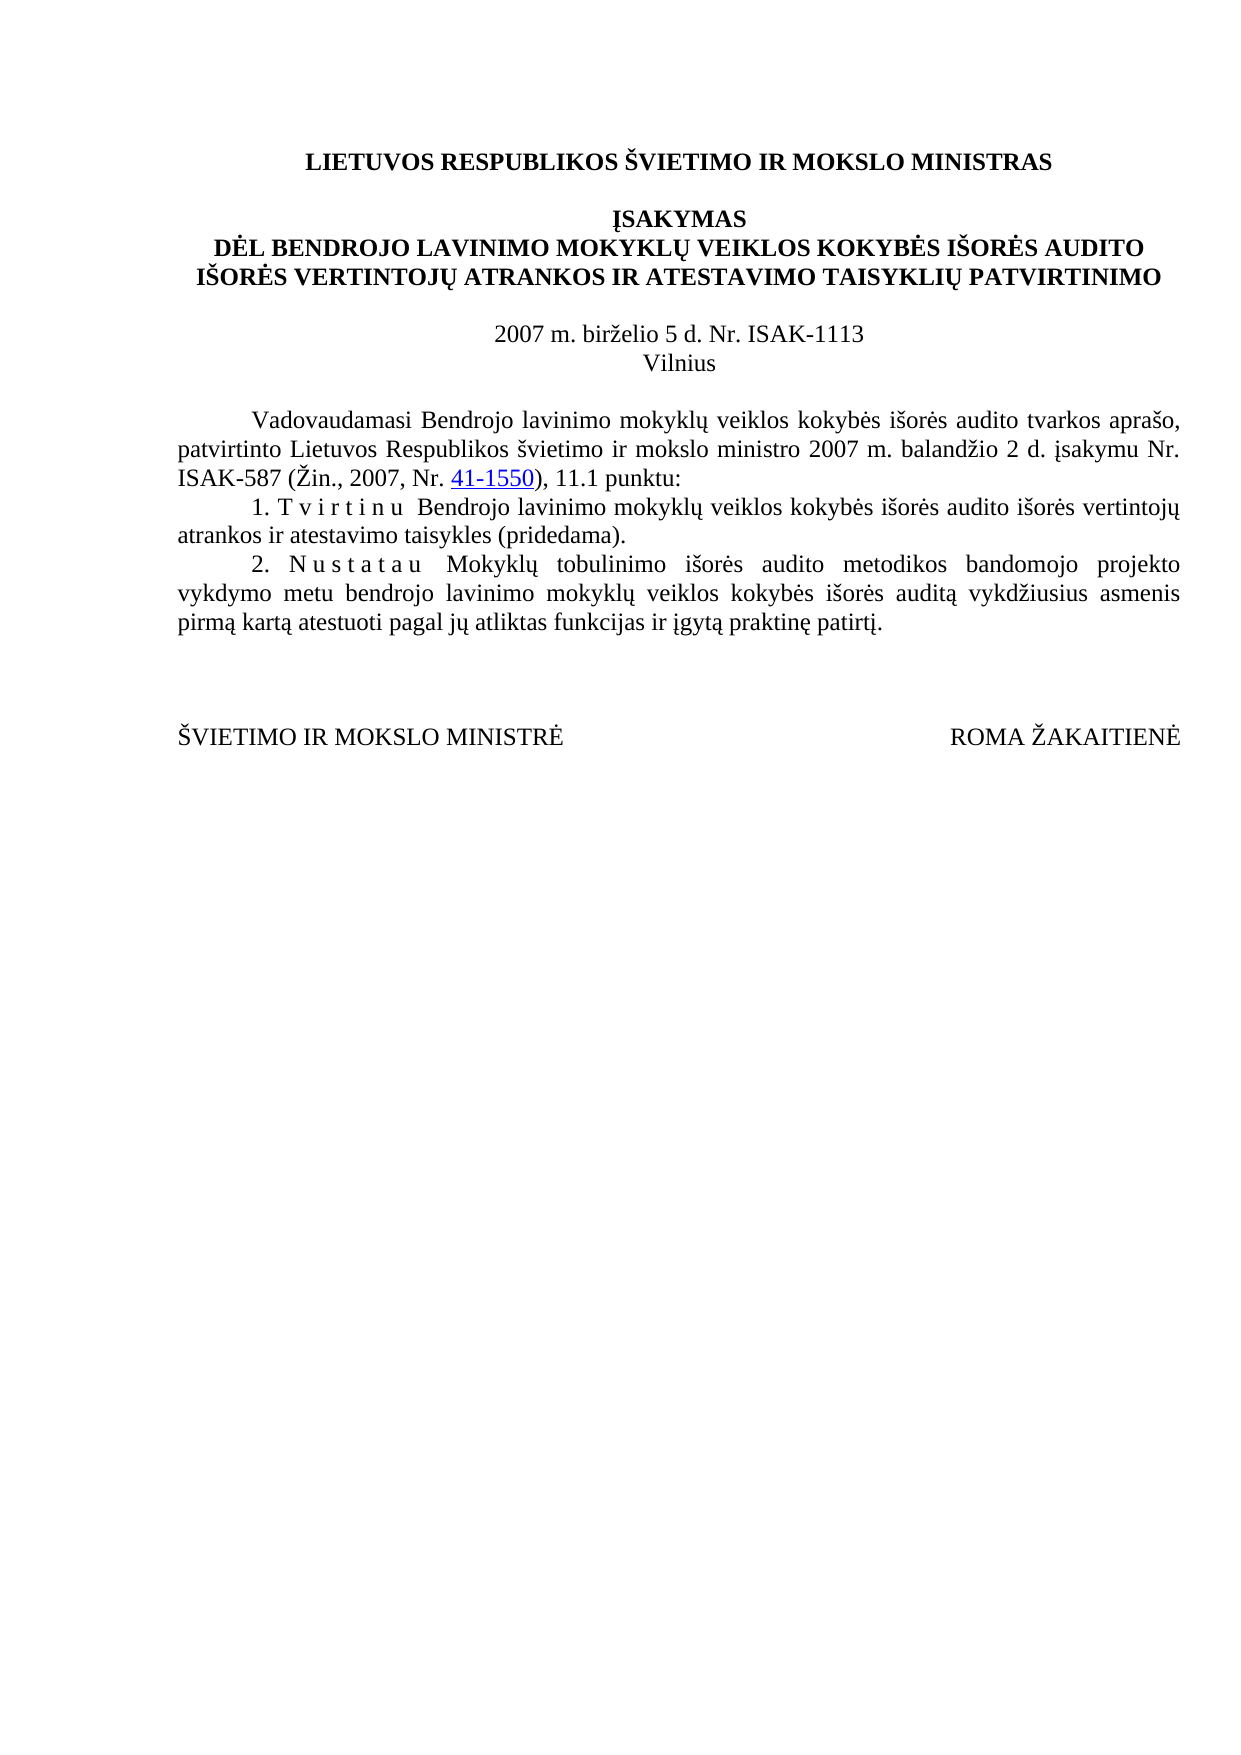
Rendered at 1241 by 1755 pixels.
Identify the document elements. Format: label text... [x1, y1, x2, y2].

text 2. Nustatau Mokyklų tobulinimo išorės audito metodikos bandomojo projekto vykdymo metu bendrojo lavinimo mokyklų veiklos kokybės išorės auditą vykdžiusius asmenis pirmą kartą atestuoti pagal jų atliktas funkcijas ir įgytą praktinę patirtį. [177, 549, 1181, 636]
text DĖL BENDROJO LAVINIMO MOKYKLŲ VEIKLOS KOKYBĖS IŠORĖS AUDITO IŠORĖS VERTINTOJŲ ATRANKOS IR ATESTAVIMO TAISYKLIŲ PATVIRTINIMO [177, 233, 1181, 291]
text 2007 m. birželio 5 d. Nr. ISAK-1113 [177, 319, 1181, 348]
text 1. Tvirtinu Bendrojo lavinimo mokyklų veiklos kokybės išorės audito išorės vertintojų atrankos ir atestavimo taisykles (pridedama). [177, 492, 1181, 549]
text Vilnius [177, 348, 1181, 377]
text ŠVIETIMO IR MOKSLO MINISTRĖ ROMA ŽAKAITIENĖ [177, 722, 1181, 751]
text ĮSAKYMAS [177, 204, 1181, 233]
text LIETUVOS RESPUBLIKOS ŠVIETIMO IR MOKSLO MINISTRAS [177, 147, 1181, 176]
text Vadovaudamasi Bendrojo lavinimo mokyklų veiklos kokybės išorės audito tvarkos aprašo, patvirtinto Lietuvos Respublikos švietimo ir mokslo ministro 2007 m. balandžio 2 d. įsakymu Nr. ISAK-587 (Žin., 2007, Nr. 41-1550), 11.1 punktu: [177, 406, 1181, 492]
